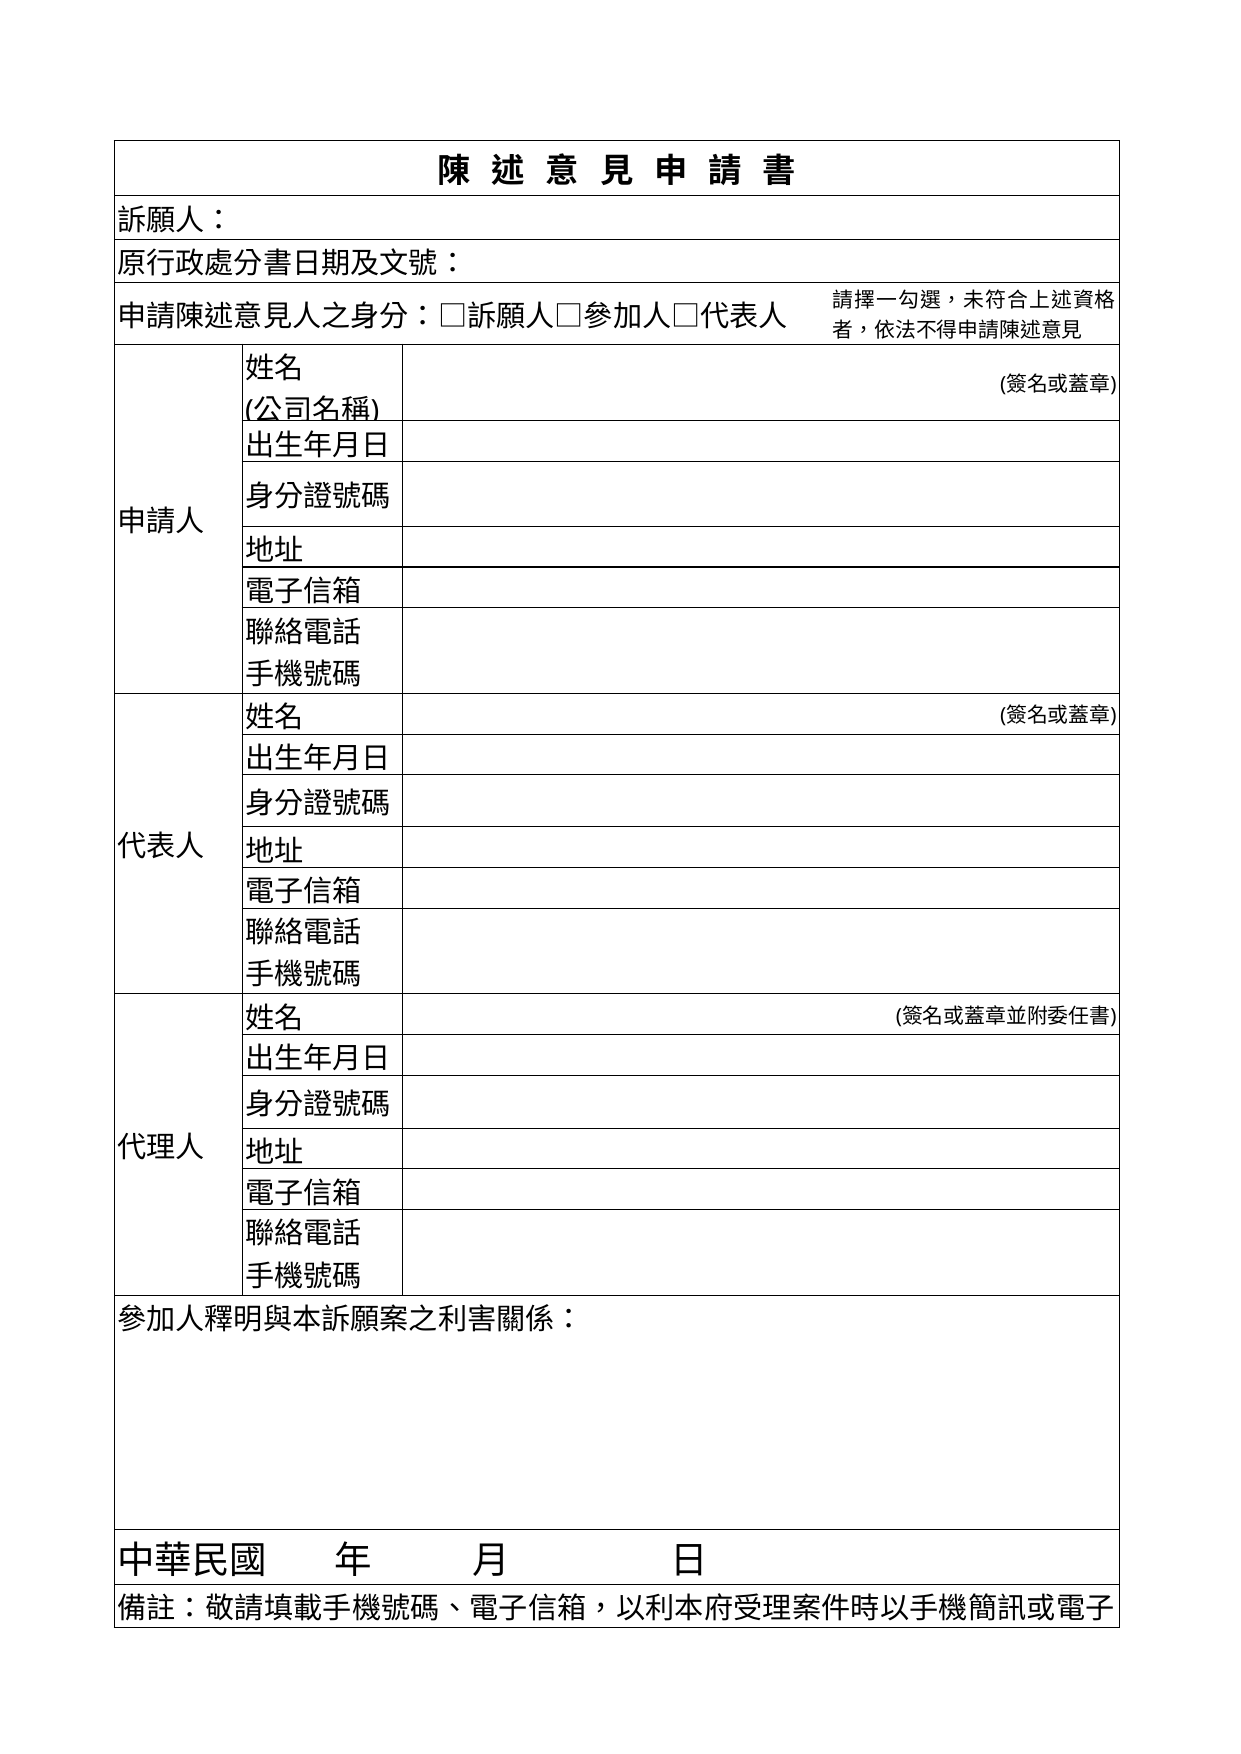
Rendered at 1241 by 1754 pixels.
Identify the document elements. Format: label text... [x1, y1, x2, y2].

table_cell 出生年月日 [243, 1035, 402, 1075]
table_cell [403, 909, 1119, 993]
table_cell 身分證號碼 [243, 462, 402, 526]
table_cell 代理人 [115, 994, 242, 1294]
table_cell [403, 608, 1119, 693]
table_cell 電子信箱 [243, 868, 402, 908]
table_cell 電子信箱 [243, 568, 402, 607]
table_cell 中華民國 年 月 日 [115, 1530, 1119, 1584]
table_cell 參加人釋明與本訴願案之利害關係： [115, 1296, 1119, 1528]
table_cell [403, 527, 1119, 566]
table_cell 聯絡電話 手機號碼 [243, 909, 402, 993]
table_cell 身分證號碼 [243, 1076, 402, 1127]
table_cell [403, 1035, 1119, 1075]
table_cell 訴願人： [115, 196, 1119, 239]
table_cell 代表人 [115, 694, 242, 993]
table_cell 出生年月日 [243, 421, 402, 461]
table_cell [403, 462, 1119, 526]
table_cell (簽名或蓋章) [403, 694, 1119, 733]
table_cell 地址 [243, 827, 402, 867]
table_header 陳述意見申請書 [115, 141, 1119, 195]
table_cell 申請陳述意見人之身分：□訴願人□參加人□代表人 [115, 283, 829, 343]
table_cell 請擇一勾選，未符合上述資格者，依法不得申請陳述意見 [830, 283, 1119, 343]
table_cell [403, 775, 1119, 826]
table_cell 出生年月日 [243, 735, 402, 774]
table_cell 申請人 [115, 345, 242, 693]
table_cell 聯絡電話 手機號碼 [243, 1210, 402, 1294]
table_cell (簽名或蓋章並附委任書) [403, 994, 1119, 1034]
table_cell [403, 868, 1119, 908]
table_cell 地址 [243, 1129, 402, 1168]
table_cell [403, 1210, 1119, 1294]
table_cell 原行政處分書日期及文號： [115, 240, 1119, 282]
table_cell 姓名 [243, 994, 402, 1034]
table_cell 地址 [243, 527, 402, 566]
table_cell [403, 1129, 1119, 1168]
table_cell (簽名或蓋章) [403, 345, 1119, 420]
table_cell [403, 568, 1119, 607]
table_cell [403, 735, 1119, 774]
table_cell [403, 1169, 1119, 1209]
table_cell 姓名 (公司名稱) [243, 345, 402, 420]
table_cell 電子信箱 [243, 1169, 402, 1209]
table_cell [403, 1076, 1119, 1127]
table_cell [403, 421, 1119, 461]
table_cell 姓名 [243, 694, 402, 733]
table_cell 聯絡電話 手機號碼 [243, 608, 402, 693]
table_cell 身分證號碼 [243, 775, 402, 826]
table_cell 備註：敬請填載手機號碼、電子信箱，以利本府受理案件時以手機簡訊或電子 [115, 1585, 1119, 1627]
table_cell [403, 827, 1119, 867]
